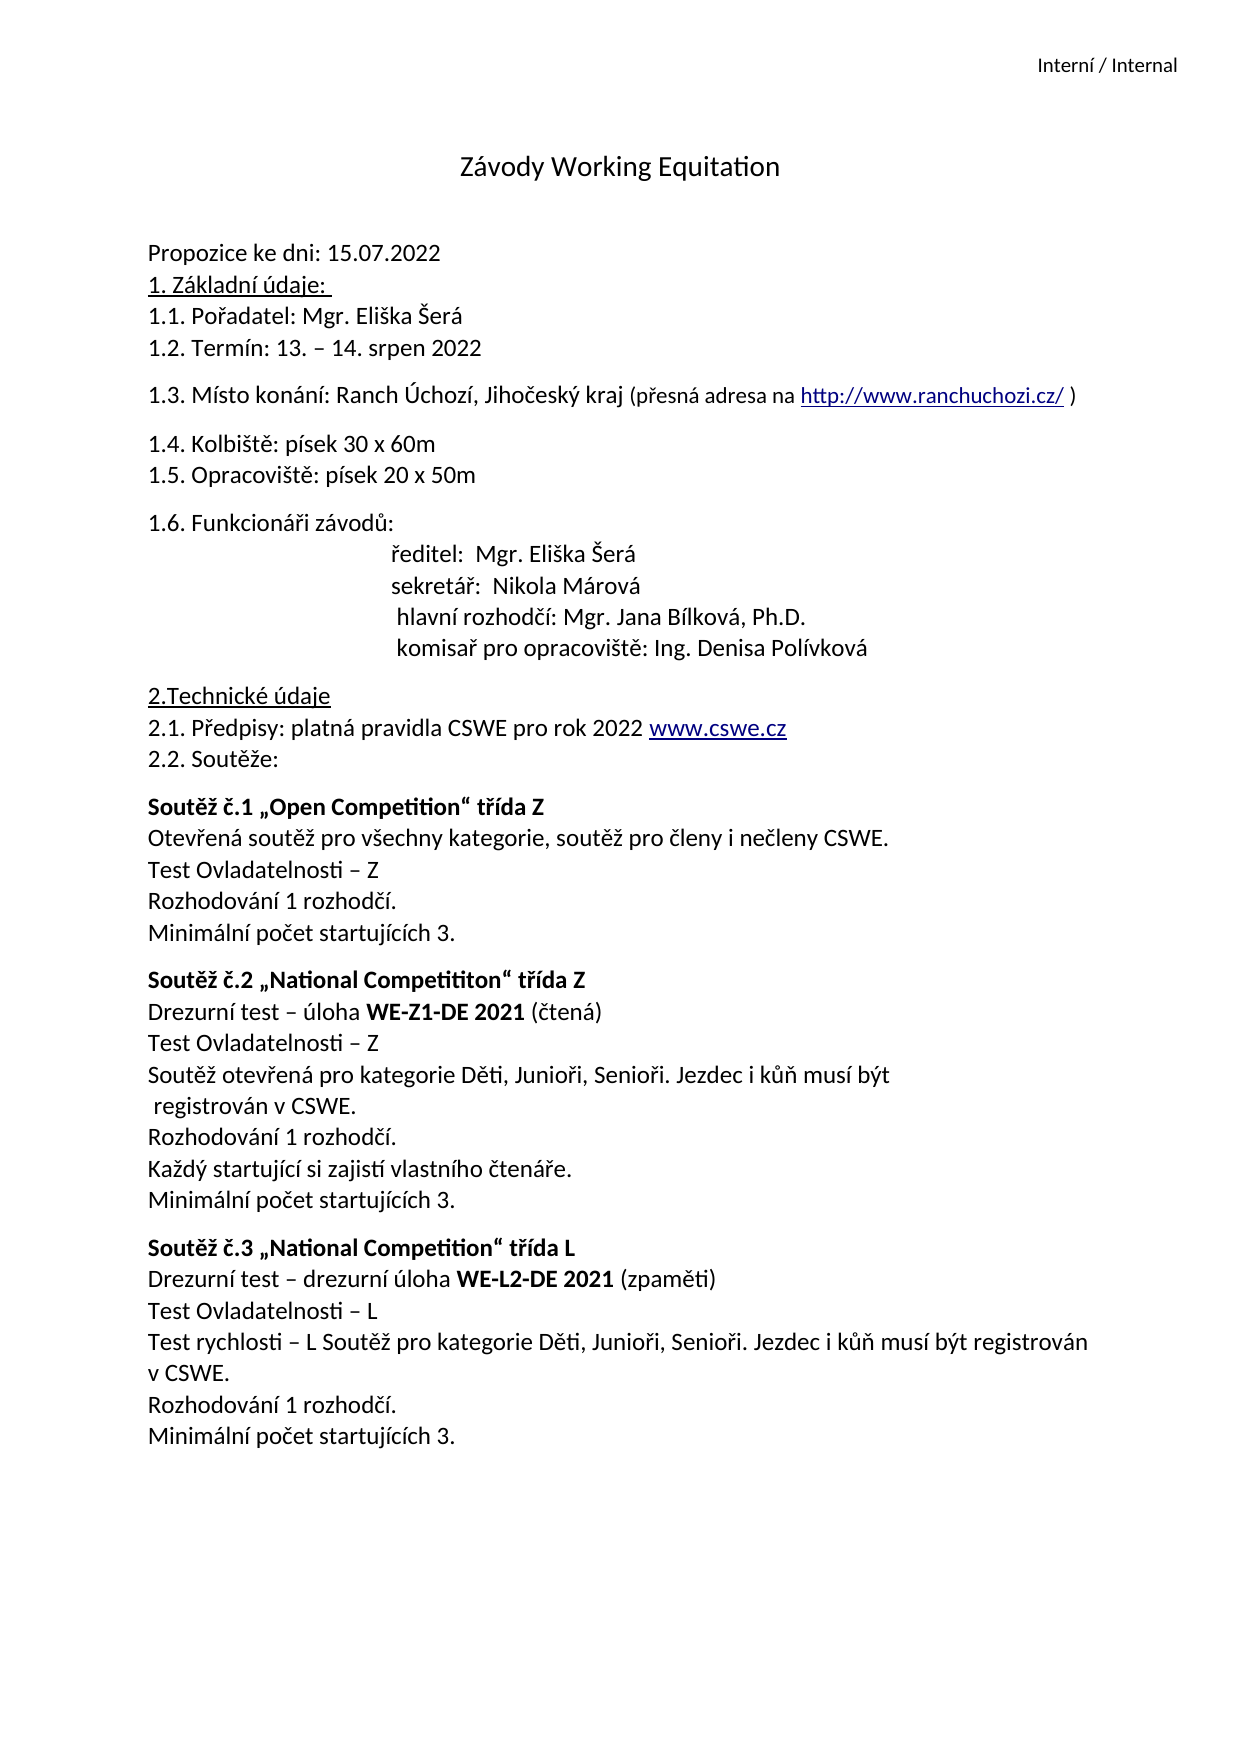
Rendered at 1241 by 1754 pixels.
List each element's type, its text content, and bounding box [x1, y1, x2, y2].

text Propozice ke dni: 15.07.2022 1. Základní údaje: 1.1. Pořadatel: Mgr. Eliška Šerá 1.2. Termín: 13. – 14. srpen 2022 [148, 238, 1093, 362]
text 1.4. Kolbiště: písek 30 x 60m 1.5. Opracoviště: písek 20 x 50m [148, 428, 1093, 489]
text Závody Working Equitation [148, 148, 1093, 220]
text Soutěž č.2 „National Competititon“ třída Z Drezurní test – úloha WE-Z1-DE 2021 (čtená) Test Ovladatelnosti – Z Soutěž otevřená pro kategorie Děti, Junioři, Senioři. Jezdec i kůň musí být registrován v CSWE. Rozhodování 1 rozhodčí. Každý startující si zajistí vlastního čtenáře. Minimální počet startujících 3. [148, 965, 1093, 1215]
text 1.3. Místo konání: Ranch Úchozí, Jihočeský kraj (přesná adresa na http://www.ranchuchozi.cz/ ) [148, 380, 1093, 410]
text 1.6. Funkcionáři závodů: ředitel: Mgr. Eliška Šerá sekretář: Nikola Márová hlavní rozhodčí: Mgr. Jana Bílková, Ph.D. komisař pro opracoviště: Ing. Denisa Polívková [148, 507, 1093, 663]
text Soutěž č.3 „National Competition“ třída L Drezurní test – drezurní úloha WE-L2-DE 2021 (zpaměti) Test Ovladatelnosti – L Test rychlosti – L Soutěž pro kategorie Děti, Junioři, Senioři. Jezdec i kůň musí být registrován v CSWE. Rozhodování 1 rozhodčí. Minimální počet startujících 3. [148, 1232, 1093, 1451]
text 2.Technické údaje 2.1. Předpisy: platná pravidla CSWE pro rok 2022 www.cswe.cz 2.2. Soutěže: [148, 681, 1093, 774]
text Soutěž č.1 „Open Competition“ třída Z Otevřená soutěž pro všechny kategorie, soutěž pro členy i nečleny CSWE. Test Ovladatelnosti – Z Rozhodování 1 rozhodčí. Minimální počet startujících 3. [148, 791, 1093, 947]
